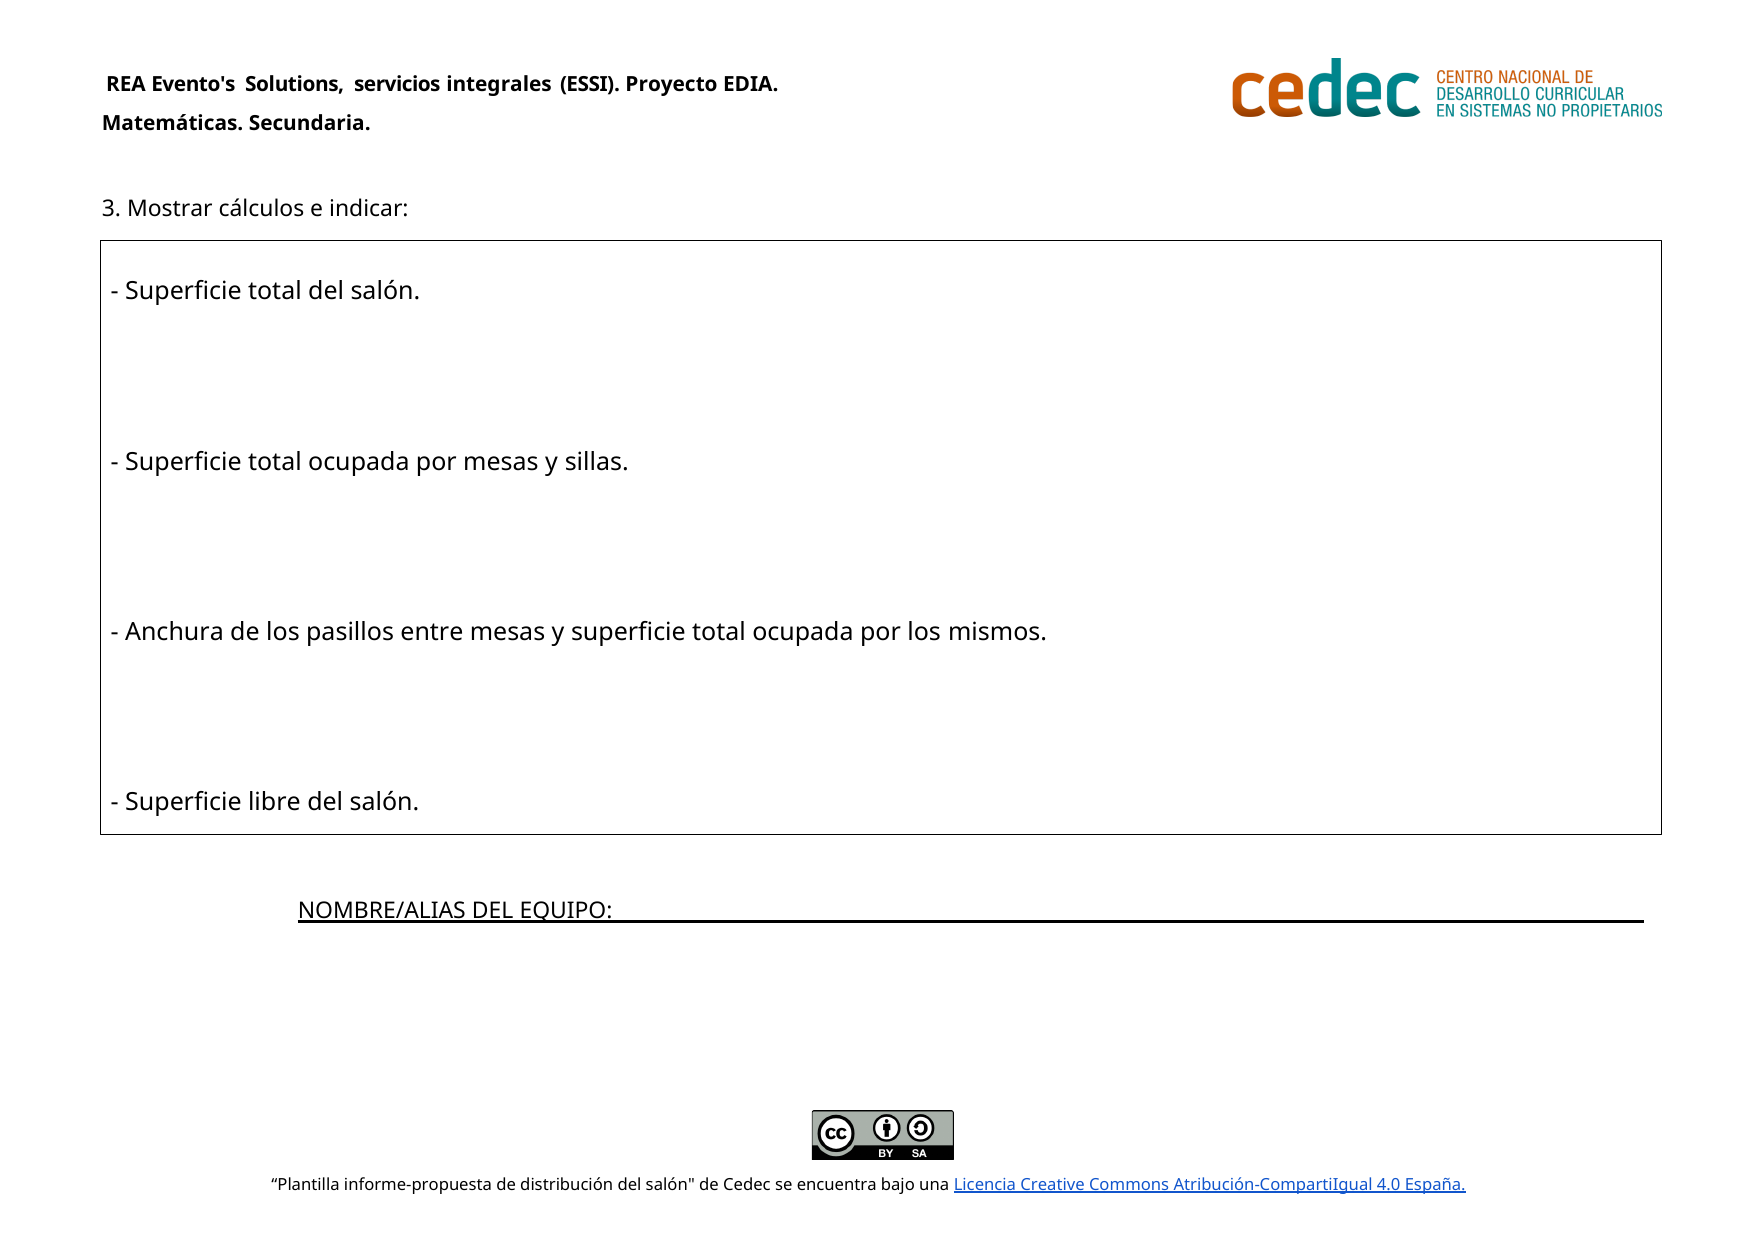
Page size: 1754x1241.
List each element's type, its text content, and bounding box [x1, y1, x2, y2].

picture [1232, 58, 1662, 117]
list 3. Mostrar cálculos e indicar: [102, 192, 1665, 223]
text NOMBRE/ALIAS DEL EQUIPO: [298, 893, 1677, 925]
picture [811, 1110, 954, 1160]
